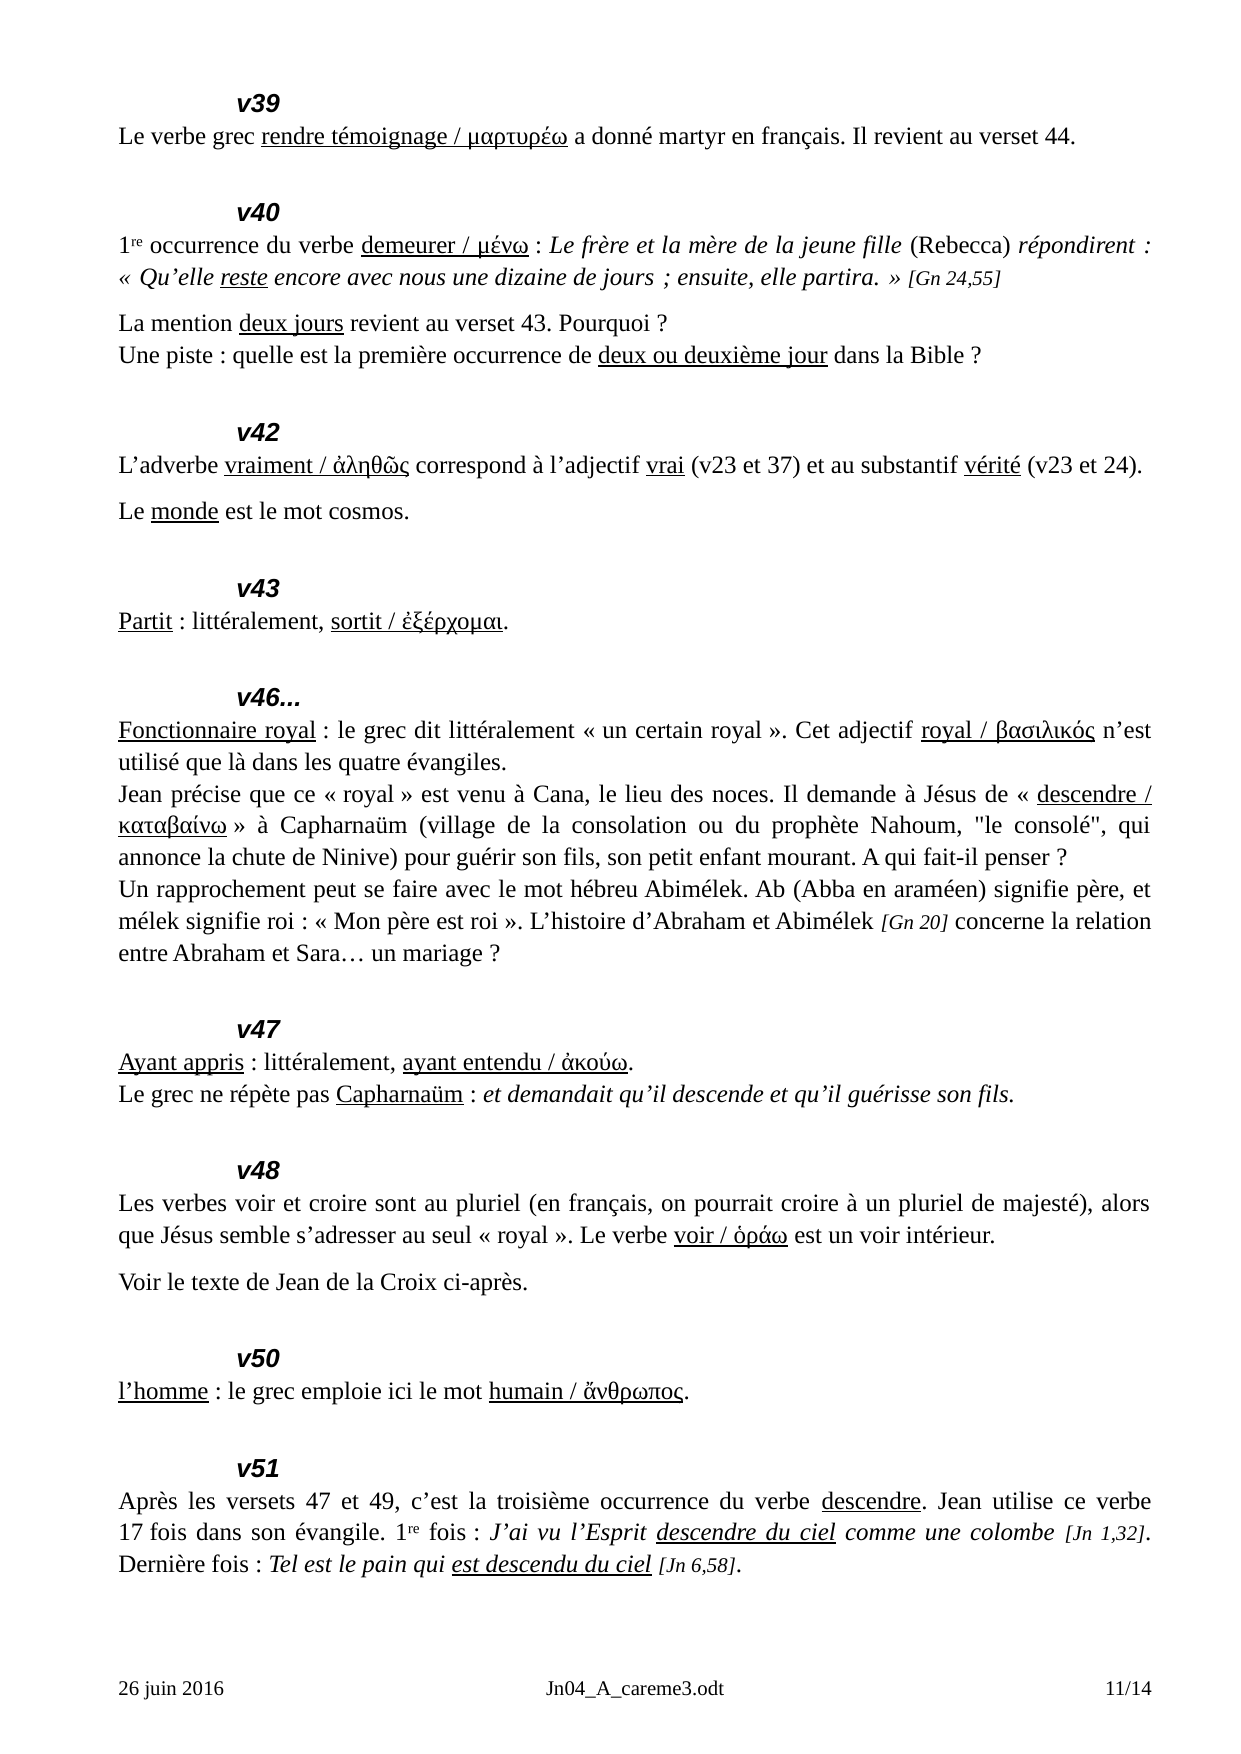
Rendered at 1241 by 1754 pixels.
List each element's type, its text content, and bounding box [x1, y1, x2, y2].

text Jean précise que ce « royal » est venu à Cana, le lieu des noces. Il demande à Jésus de « descendre / καταβαίνω » à Capharnaüm (village de la consolation ou du prophète Nahoum, "le consolé", qui annonce la chute de Ninive) pour guérir son fils, son petit enfant mourant. A qui fait-il penser ? [118, 780, 1152, 871]
text l’homme : le grec emploie ici le mot humain / ἄνθρωπος. [118, 1377, 1152, 1405]
text Les verbes voir et croire sont au pluriel (en français, on pourrait croire à un pluriel de majesté), alors que Jésus semble s’adresser au seul « royal ». Le verbe voir / ὁράω est un voir intérieur. [118, 1189, 1152, 1249]
text Le monde est le mot cosmos. [118, 497, 1152, 525]
text Voir le texte de Jean de la Croix ci-après. [118, 1268, 1152, 1296]
text Fonctionnaire royal : le grec dit littéralement « un certain royal ». Cet adjectif royal / βασιλικός n’est utilisé que là dans les quatre évangiles. [118, 716, 1152, 776]
subtitle v43 [236, 574, 1152, 603]
text Une piste : quelle est la première occurrence de deux ou deuxième jour dans la Bible ? [118, 341, 1152, 369]
text L’adverbe vraiment / ἀληθῶς correspond à l’adjectif vrai (v23 et 37) et au substantif vérité (v23 et 24). [118, 451, 1152, 478]
subtitle v48 [236, 1156, 1152, 1185]
text 1ʳᵉ occurrence du verbe demeurer / μένω : Le frère et la mère de la jeune fille (Rebecca) répondirent : « Qu’elle reste encore avec nous une dizaine de jours ; ensuite, elle partira. » [Gn 24,55] [118, 231, 1152, 291]
subtitle v50 [236, 1344, 1152, 1373]
subtitle v39 [236, 88, 1152, 117]
subtitle v51 [236, 1453, 1152, 1482]
subtitle v40 [236, 198, 1152, 227]
text Un rapprochement peut se faire avec le mot hébreu Abimélek. Ab (Abba en araméen) signifie père, et mélek signifie roi : « Mon père est roi ». L’histoire d’Abraham et Abimélek [Gn 20] concerne la relation entre Abraham et Sara… un mariage ? [118, 875, 1152, 966]
text Le verbe grec rendre témoignage / μαρτυρέω a donné martyr en français. Il revient au verset 44. [118, 122, 1152, 149]
text Après les versets 47 et 49, c’est la troisième occurrence du verbe descendre. Jean utilise ce verbe 17 fois dans son évangile. 1ʳᵉ fois : J’ai vu l’Esprit descendre du ciel comme une colombe [Jn 1,32]. Dernière fois : Tel est le pain qui est descendu du ciel [Jn 6,58]. [118, 1487, 1152, 1578]
text Le grec ne répète pas Capharnaüm : et demandait qu’il descende et qu’il guérisse son fils. [118, 1080, 1152, 1108]
subtitle v46... [236, 683, 1152, 712]
text Partit : littéralement, sortit / ἐξέρχομαι. [118, 607, 1152, 634]
text La mention deux jours revient au verset 43. Pourquoi ? [118, 309, 1152, 337]
subtitle v42 [236, 418, 1152, 447]
subtitle v47 [236, 1015, 1152, 1044]
text Ayant appris : littéralement, ayant entendu / ἀκούω. [118, 1048, 1152, 1076]
